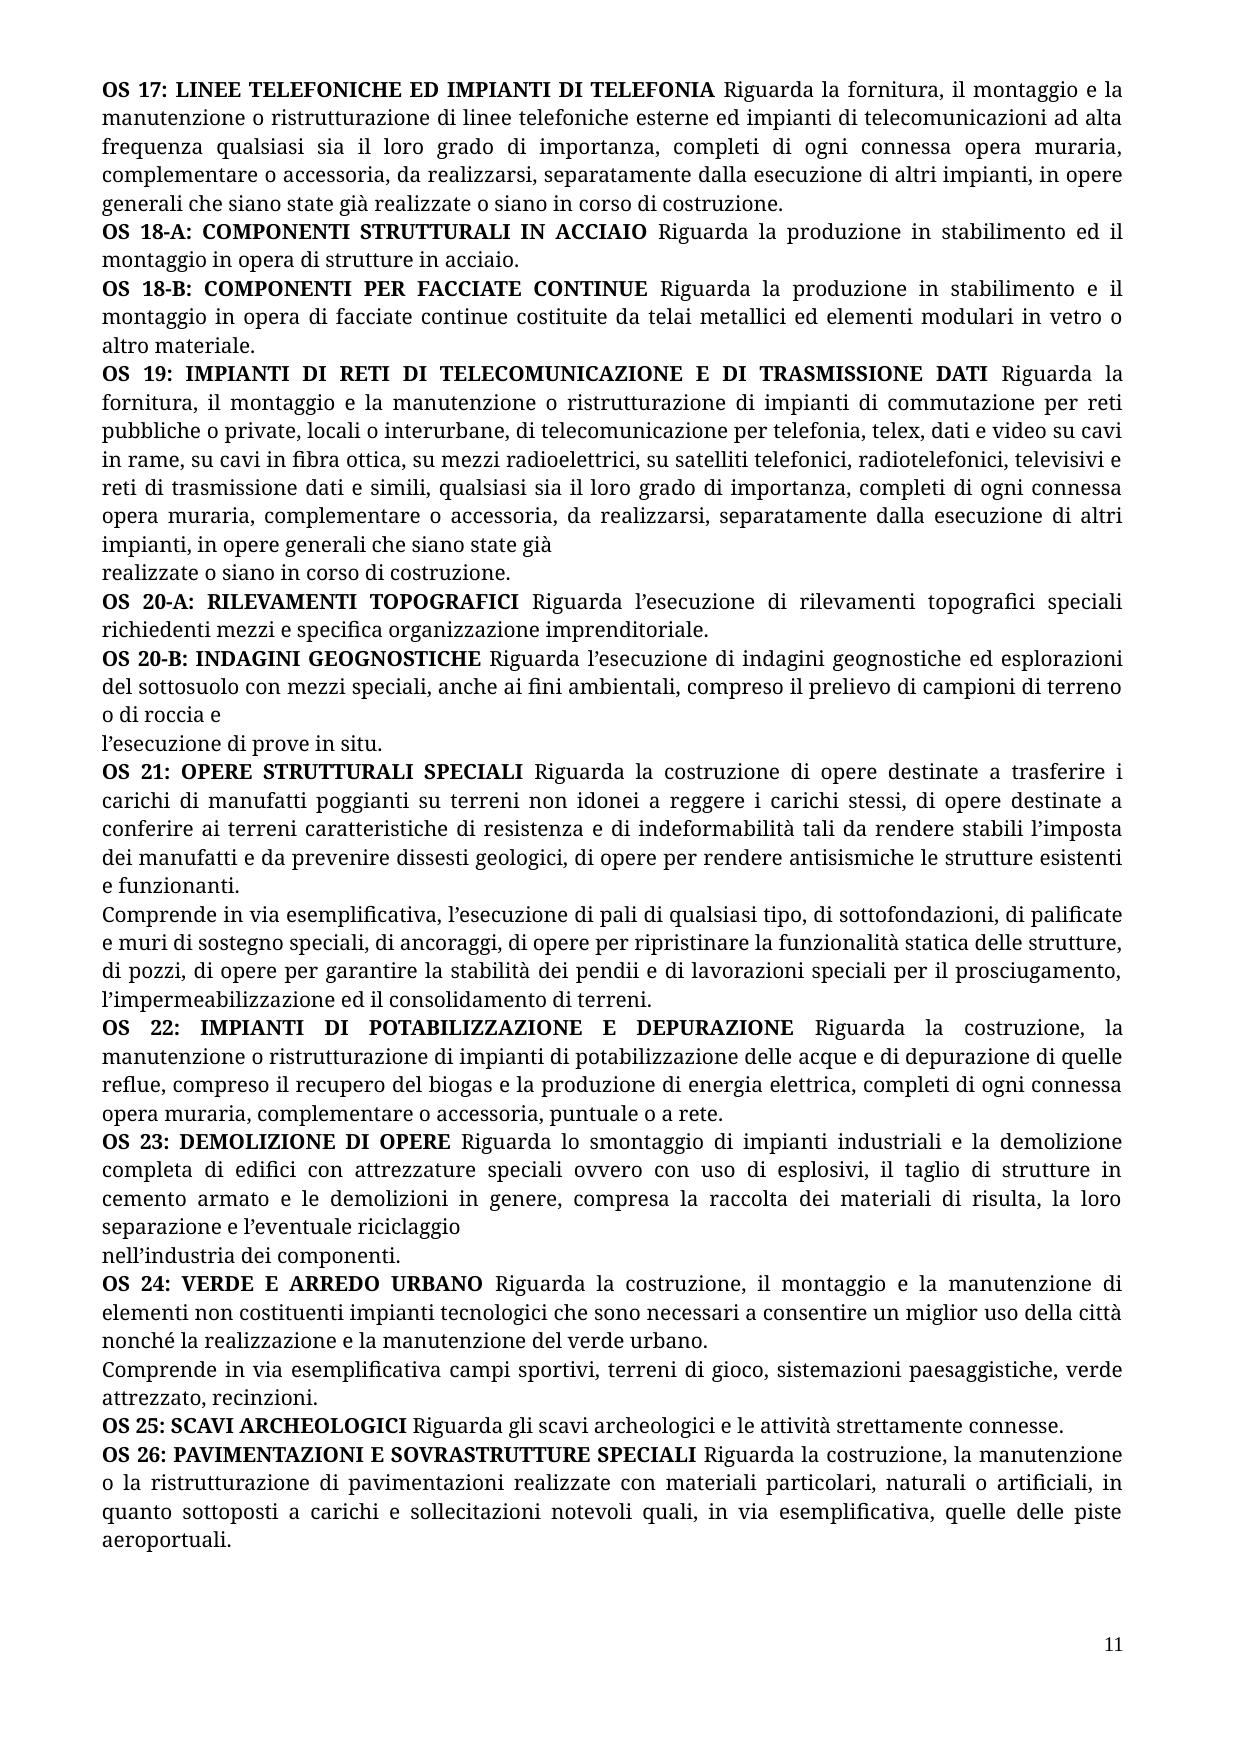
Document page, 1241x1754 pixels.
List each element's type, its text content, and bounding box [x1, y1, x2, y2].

text OS 18-A: COMPONENTI STRUTTURALI IN ACCIAIO Riguarda la produzione in stabilimento ed il montaggio in opera di strutture in acciaio. [102, 217, 1123, 274]
text Comprende in via esemplificativa, l’esecuzione di pali di qualsiasi tipo, di sottofondazioni, di palificate e muri di sostegno speciali, di ancoraggi, di opere per ripristinare la funzionalità statica delle strutture, di pozzi, di opere per garantire la stabilità dei pendii e di lavorazioni speciali per il prosciugamento, l’impermeabilizzazione ed il consolidamento di terreni. [102, 900, 1123, 1013]
text OS 19: IMPIANTI DI RETI DI TELECOMUNICAZIONE E DI TRASMISSIONE DATI Riguarda la fornitura, il montaggio e la manutenzione o ristrutturazione di impianti di commutazione per reti pubbliche o private, locali o interurbane, di telecomunicazione per telefonia, telex, dati e video su cavi in rame, su cavi in fibra ottica, su mezzi radioelettrici, su satelliti telefonici, radiotelefonici, televisivi e reti di trasmissione dati e simili, qualsiasi sia il loro grado di importanza, completi di ogni connessa opera muraria, complementare o accessoria, da realizzarsi, separatamente dalla esecuzione di altri impianti, in opere generali che siano state già [102, 359, 1123, 558]
text OS 20-B: INDAGINI GEOGNOSTICHE Riguarda l’esecuzione di indagini geognostiche ed esplorazioni del sottosuolo con mezzi speciali, anche ai fini ambientali, compreso il prelievo di campioni di terreno o di roccia e [102, 644, 1123, 729]
text Comprende in via esemplificativa campi sportivi, terreni di gioco, sistemazioni paesaggistiche, verde attrezzato, recinzioni. [102, 1355, 1123, 1412]
text OS 18-B: COMPONENTI PER FACCIATE CONTINUE Riguarda la produzione in stabilimento e il montaggio in opera di facciate continue costituite da telai metallici ed elementi modulari in vetro o altro materiale. [102, 274, 1123, 359]
text OS 24: VERDE E ARREDO URBANO Riguarda la costruzione, il montaggio e la manutenzione di elementi non costituenti impianti tecnologici che sono necessari a consentire un miglior uso della città nonché la realizzazione e la manutenzione del verde urbano. [102, 1269, 1123, 1355]
text OS 25: SCAVI ARCHEOLOGICI Riguarda gli scavi archeologici e le attività strettamente connesse. [102, 1412, 1123, 1440]
text nell’industria dei componenti. [102, 1241, 1123, 1269]
text OS 21: OPERE STRUTTURALI SPECIALI Riguarda la costruzione di opere destinate a trasferire i carichi di manufatti poggianti su terreni non idonei a reggere i carichi stessi, di opere destinate a conferire ai terreni caratteristiche di resistenza e di indeformabilità tali da rendere stabili l’imposta dei manufatti e da prevenire dissesti geologici, di opere per rendere antisismiche le strutture esistenti e funzionanti. [102, 757, 1123, 900]
text OS 23: DEMOLIZIONE DI OPERE Riguarda lo smontaggio di impianti industriali e la demolizione completa di edifici con attrezzature speciali ovvero con uso di esplosivi, il taglio di strutture in cemento armato e le demolizioni in genere, compresa la raccolta dei materiali di risulta, la loro separazione e l’eventuale riciclaggio [102, 1127, 1123, 1241]
text l’esecuzione di prove in situ. [102, 729, 1123, 757]
text OS 22: IMPIANTI DI POTABILIZZAZIONE E DEPURAZIONE Riguarda la costruzione, la manutenzione o ristrutturazione di impianti di potabilizzazione delle acque e di depurazione di quelle reflue, compreso il recupero del biogas e la produzione di energia elettrica, completi di ogni connessa opera muraria, complementare o accessoria, puntuale o a rete. [102, 1013, 1123, 1127]
text realizzate o siano in corso di costruzione. [102, 558, 1123, 587]
text OS 26: PAVIMENTAZIONI E SOVRASTRUTTURE SPECIALI Riguarda la costruzione, la manutenzione o la ristrutturazione di pavimentazioni realizzate con materiali particolari, naturali o artificiali, in quanto sottoposti a carichi e sollecitazioni notevoli quali, in via esemplificativa, quelle delle piste aeroportuali. [102, 1440, 1123, 1554]
text OS 17: LINEE TELEFONICHE ED IMPIANTI DI TELEFONIA Riguarda la fornitura, il montaggio e la manutenzione o ristrutturazione di linee telefoniche esterne ed impianti di telecomunicazioni ad alta frequenza qualsiasi sia il loro grado di importanza, completi di ogni connessa opera muraria, complementare o accessoria, da realizzarsi, separatamente dalla esecuzione di altri impianti, in opere generali che siano state già realizzate o siano in corso di costruzione. [102, 75, 1123, 217]
text OS 20-A: RILEVAMENTI TOPOGRAFICI Riguarda l’esecuzione di rilevamenti topografici speciali richiedenti mezzi e specifica organizzazione imprenditoriale. [102, 587, 1123, 644]
